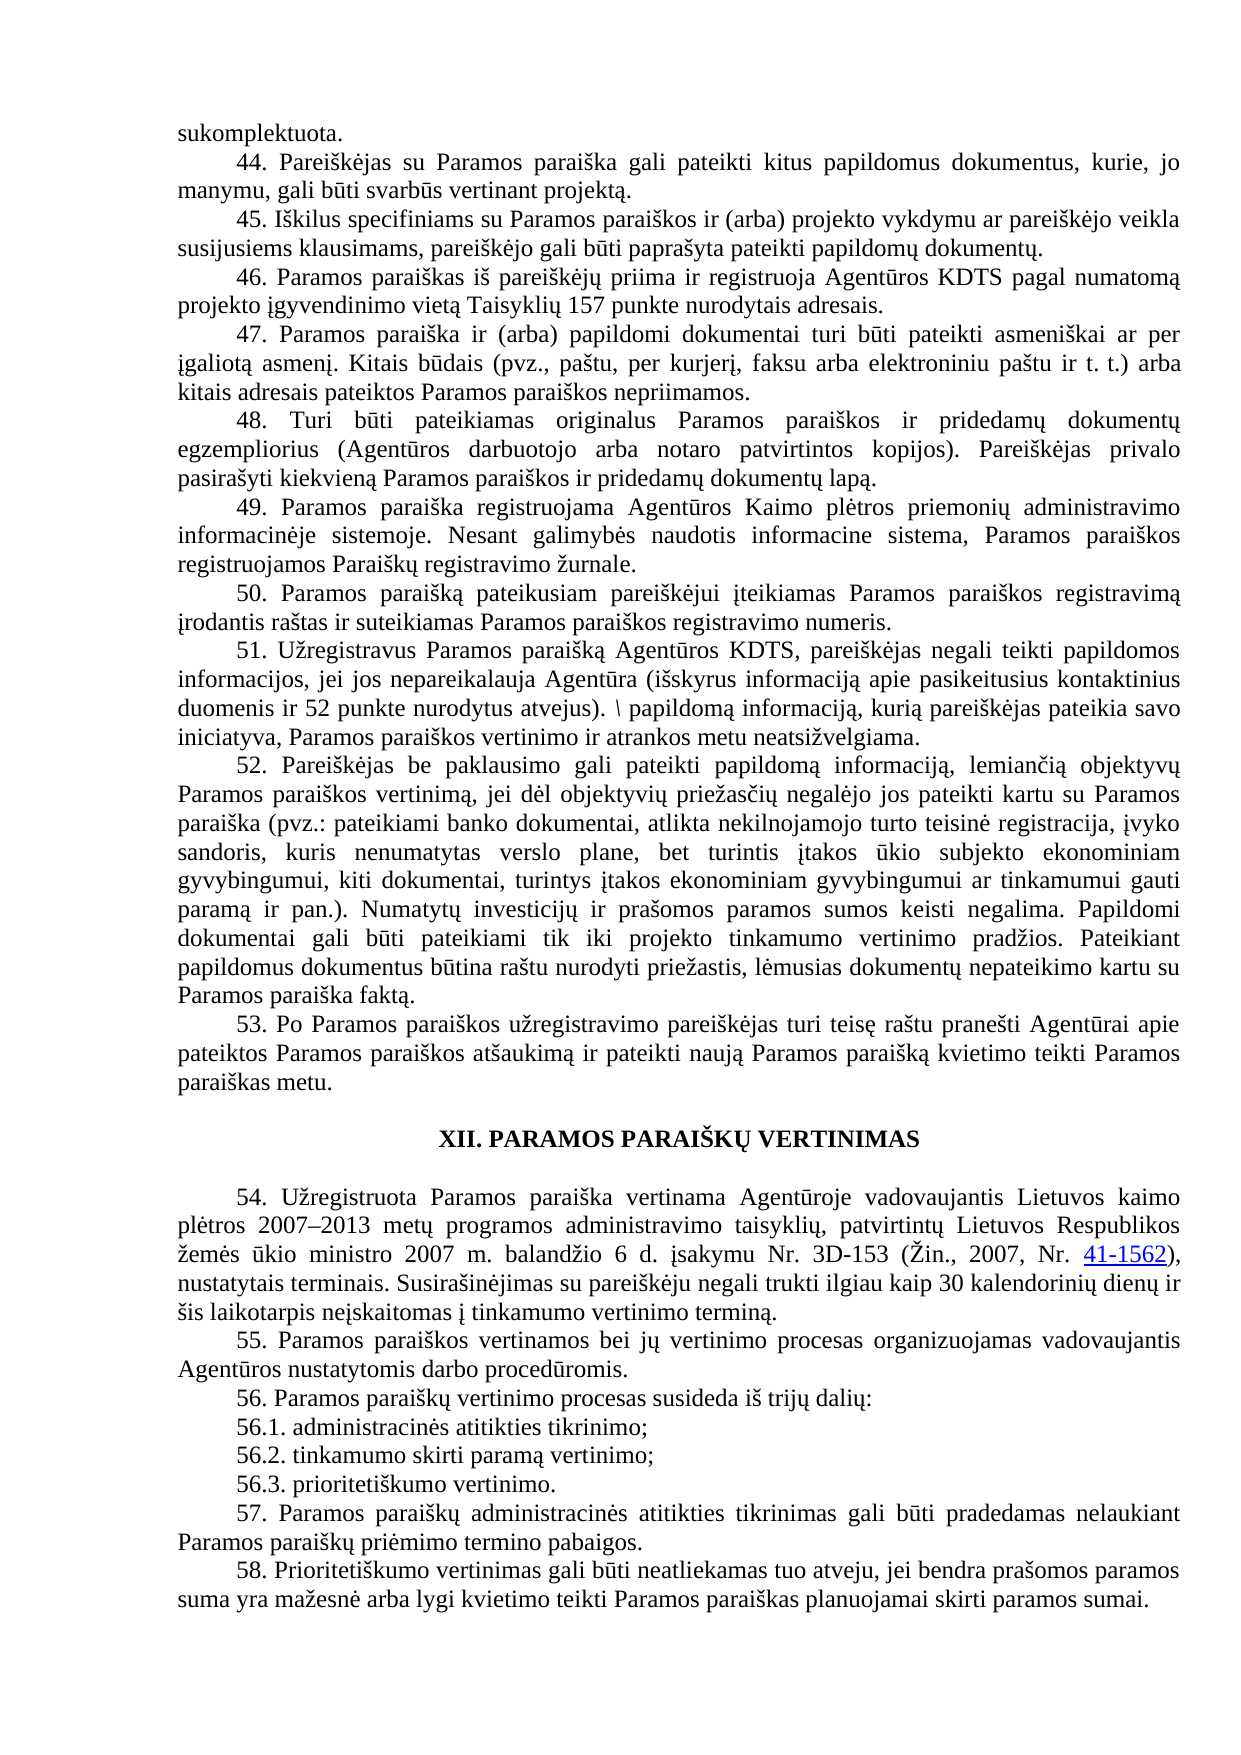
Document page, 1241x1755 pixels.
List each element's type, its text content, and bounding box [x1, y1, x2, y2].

text sukomplektuota. [177, 118, 1181, 147]
text 52. Pareiškėjas be paklausimo gali pateikti papildomą informaciją, lemiančią objektyvų Paramos paraiškos vertinimą, jei dėl objektyvių priežasčių negalėjo jos pateikti kartu su Paramos paraiška (pvz.: pateikiami banko dokumentai, atlikta nekilnojamojo turto teisinė registracija, įvyko sandoris, kuris nenumatytas verslo plane, bet turintis įtakos ūkio subjekto ekonominiam gyvybingumui, kiti dokumentai, turintys įtakos ekonominiam gyvybingumui ar tinkamumui gauti paramą ir pan.). Numatytų investicijų ir prašomos paramos sumos keisti negalima. Papildomi dokumentai gali būti pateikiami tik iki projekto tinkamumo vertinimo pradžios. Pateikiant papildomus dokumentus būtina raštu nurodyti priežastis, lėmusias dokumentų nepateikimo kartu su Paramos paraiška faktą. [177, 751, 1181, 1009]
text 58. Prioritetiškumo vertinimas gali būti neatliekamas tuo atveju, jei bendra prašomos paramos suma yra mažesnė arba lygi kvietimo teikti Paramos paraiškas planuojamai skirti paramos sumai. [177, 1556, 1181, 1613]
text 51. Užregistravus Paramos paraišką Agentūros KDTS, pareiškėjas negali teikti papildomos informacijos, jei jos nepareikalauja Agentūra (išskyrus informaciją apie pasikeitusius kontaktinius duomenis ir 52 punkte nurodytus atvejus). \ papildomą informaciją, kurią pareiškėjas pateikia savo iniciatyva, Paramos paraiškos vertinimo ir atrankos metu neatsižvelgiama. [177, 636, 1181, 751]
text 53. Po Paramos paraiškos užregistravimo pareiškėjas turi teisę raštu pranešti Agentūrai apie pateiktos Paramos paraiškos atšaukimą ir pateikti naują Paramos paraišką kvietimo teikti Paramos paraiškas metu. [177, 1009, 1181, 1096]
text 45. Iškilus specifiniams su Paramos paraiškos ir (arba) projekto vykdymu ar pareiškėjo veikla susijusiems klausimams, pareiškėjo gali būti paprašyta pateikti papildomų dokumentų. [177, 204, 1181, 262]
text XII. PARAMOS PARAIŠKŲ VERTINIMAS [177, 1124, 1181, 1153]
text 56.3. prioritetiškumo vertinimo. [177, 1469, 1181, 1498]
text 46. Paramos paraiškas iš pareiškėjų priima ir registruoja Agentūros KDTS pagal numatomą projekto įgyvendinimo vietą Taisyklių 157 punkte nurodytais adresais. [177, 262, 1181, 319]
text 55. Paramos paraiškos vertinamos bei jų vertinimo procesas organizuojamas vadovaujantis Agentūros nustatytomis darbo procedūromis. [177, 1326, 1181, 1383]
text 44. Pareiškėjas su Paramos paraiška gali pateikti kitus papildomus dokumentus, kurie, jo manymu, gali būti svarbūs vertinant projektą. [177, 147, 1181, 204]
text 49. Paramos paraiška registruojama Agentūros Kaimo plėtros priemonių administravimo informacinėje sistemoje. Nesant galimybės naudotis informacine sistema, Paramos paraiškos registruojamos Paraiškų registravimo žurnale. [177, 492, 1181, 578]
text 48. Turi būti pateikiamas originalus Paramos paraiškos ir pridedamų dokumentų egzempliorius (Agentūros darbuotojo arba notaro patvirtintos kopijos). Pareiškėjas privalo pasirašyti kiekvieną Paramos paraiškos ir pridedamų dokumentų lapą. [177, 406, 1181, 492]
text 54. Užregistruota Paramos paraiška vertinama Agentūroje vadovaujantis Lietuvos kaimo plėtros 2007–2013 metų programos administravimo taisyklių, patvirtintų Lietuvos Respublikos žemės ūkio ministro 2007 m. balandžio 6 d. įsakymu Nr. 3D-153 (Žin., 2007, Nr. 41-1562), nustatytais terminais. Susirašinėjimas su pareiškėju negali trukti ilgiau kaip 30 kalendorinių dienų ir šis laikotarpis neįskaitomas į tinkamumo vertinimo terminą. [177, 1182, 1181, 1326]
text 57. Paramos paraiškų administracinės atitikties tikrinimas gali būti pradedamas nelaukiant Paramos paraiškų priėmimo termino pabaigos. [177, 1498, 1181, 1556]
text 56.1. administracinės atitikties tikrinimo; [177, 1412, 1181, 1441]
text 56. Paramos paraiškų vertinimo procesas susideda iš trijų dalių: [177, 1383, 1181, 1412]
text 47. Paramos paraiška ir (arba) papildomi dokumentai turi būti pateikti asmeniškai ar per įgaliotą asmenį. Kitais būdais (pvz., paštu, per kurjerį, faksu arba elektroniniu paštu ir t. t.) arba kitais adresais pateiktos Paramos paraiškos nepriimamos. [177, 319, 1181, 406]
text 56.2. tinkamumo skirti paramą vertinimo; [177, 1441, 1181, 1469]
text 50. Paramos paraišką pateikusiam pareiškėjui įteikiamas Paramos paraiškos registravimą įrodantis raštas ir suteikiamas Paramos paraiškos registravimo numeris. [177, 578, 1181, 636]
